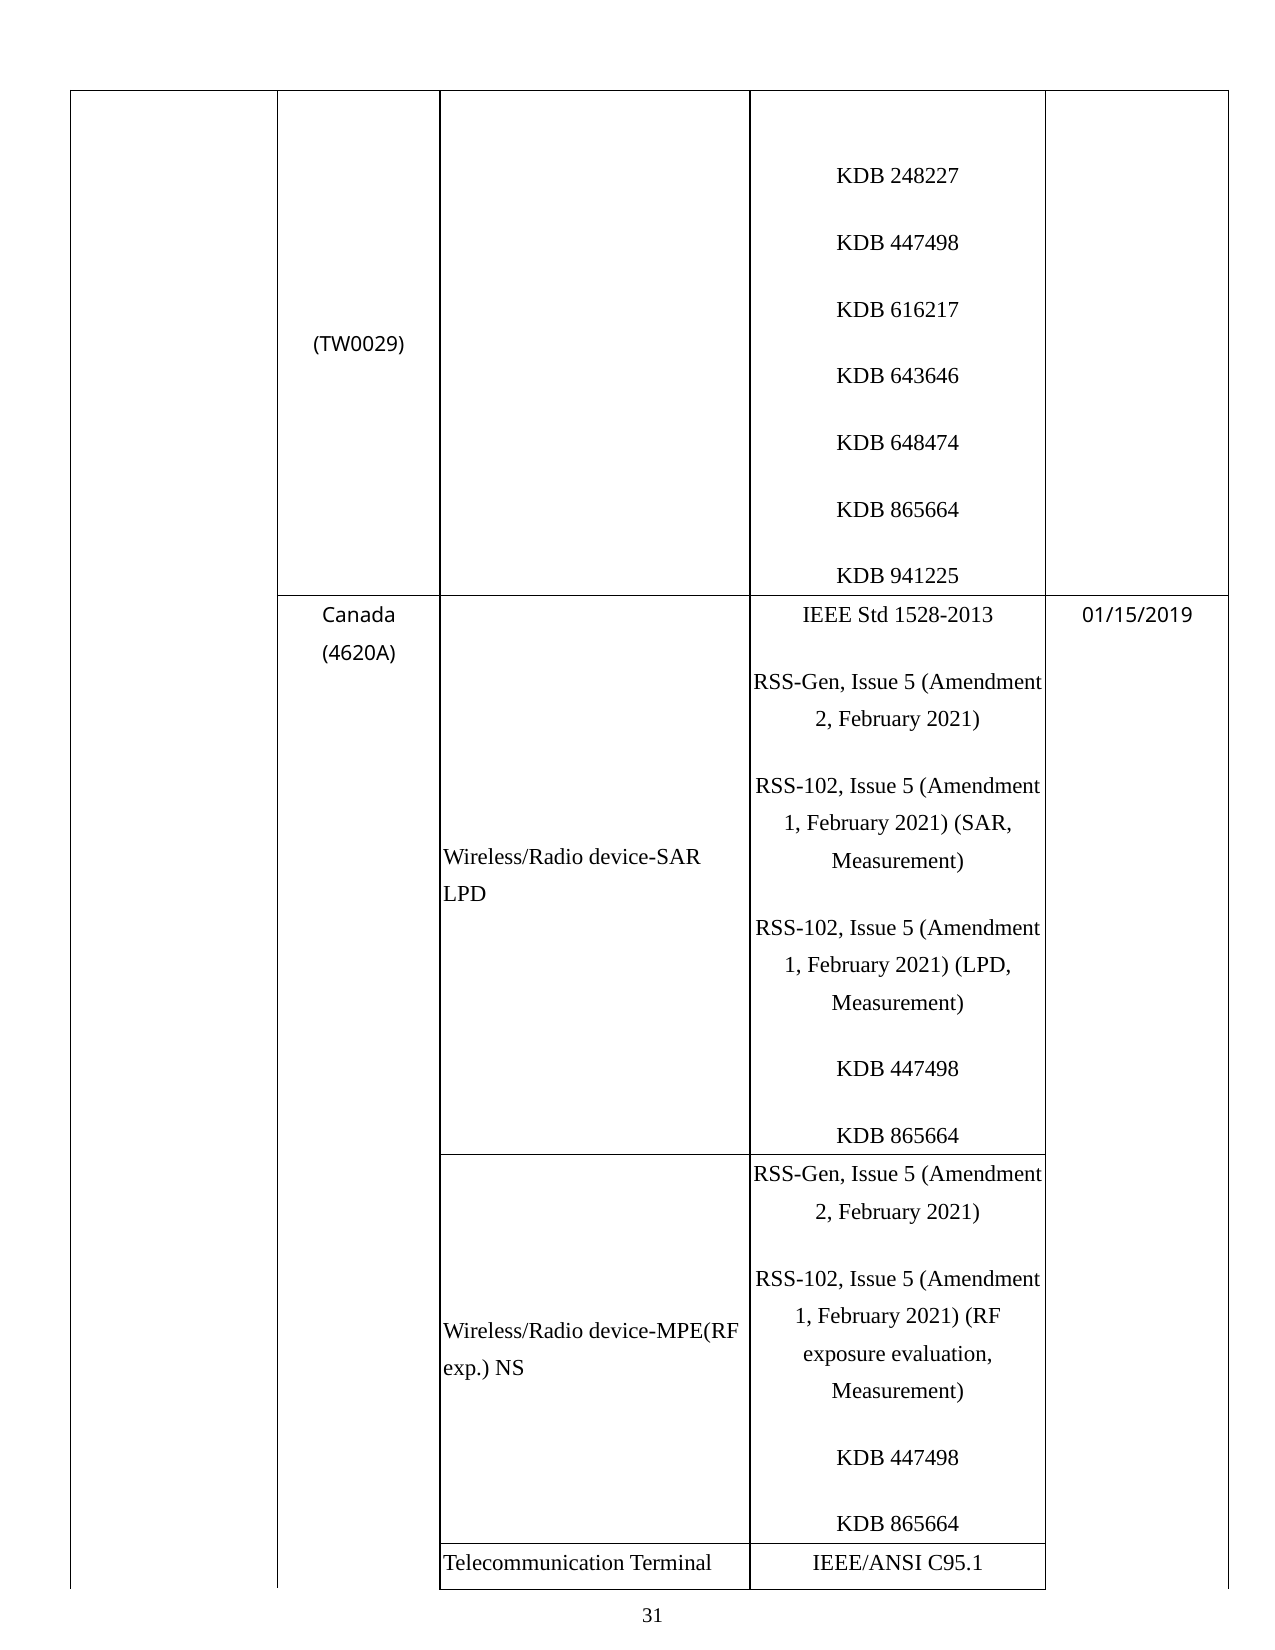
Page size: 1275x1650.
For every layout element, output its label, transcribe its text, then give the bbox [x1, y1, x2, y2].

table_cell Telecommunication Terminal [441, 1544, 749, 1589]
table_cell (TW0029) [278, 91, 439, 595]
table_cell [1046, 91, 1228, 595]
table_cell Wireless/Radio device-MPE(RF exp.) NS [441, 1155, 749, 1543]
table_cell 01/15/2019 [1046, 596, 1228, 1589]
table_cell IEEE/ANSI C95.1 [751, 1544, 1045, 1589]
table_cell RSS-Gen, Issue 5 (Amendment 2, February 2021) RSS-102, Issue 5 (Amendment 1, February 2021) (RF exposure evaluation, Measurement) KDB 447498 KDB 865664 [751, 1155, 1045, 1543]
table_cell Wireless/Radio device-SAR LPD [441, 596, 749, 1154]
table_cell Canada (4620A) [278, 596, 439, 1589]
table_cell IEEE Std 1528-2013 RSS-Gen, Issue 5 (Amendment 2, February 2021) RSS-102, Issue 5 (Amendment 1, February 2021) (SAR, Measurement) RSS-102, Issue 5 (Amendment 1, February 2021) (LPD, Measurement) KDB 447498 KDB 865664 [751, 596, 1045, 1154]
table_cell [71, 91, 277, 1589]
table_cell KDB 248227 KDB 447498 KDB 616217 KDB 643646 KDB 648474 KDB 865664 KDB 941225 [751, 91, 1045, 595]
table_cell [441, 91, 749, 595]
